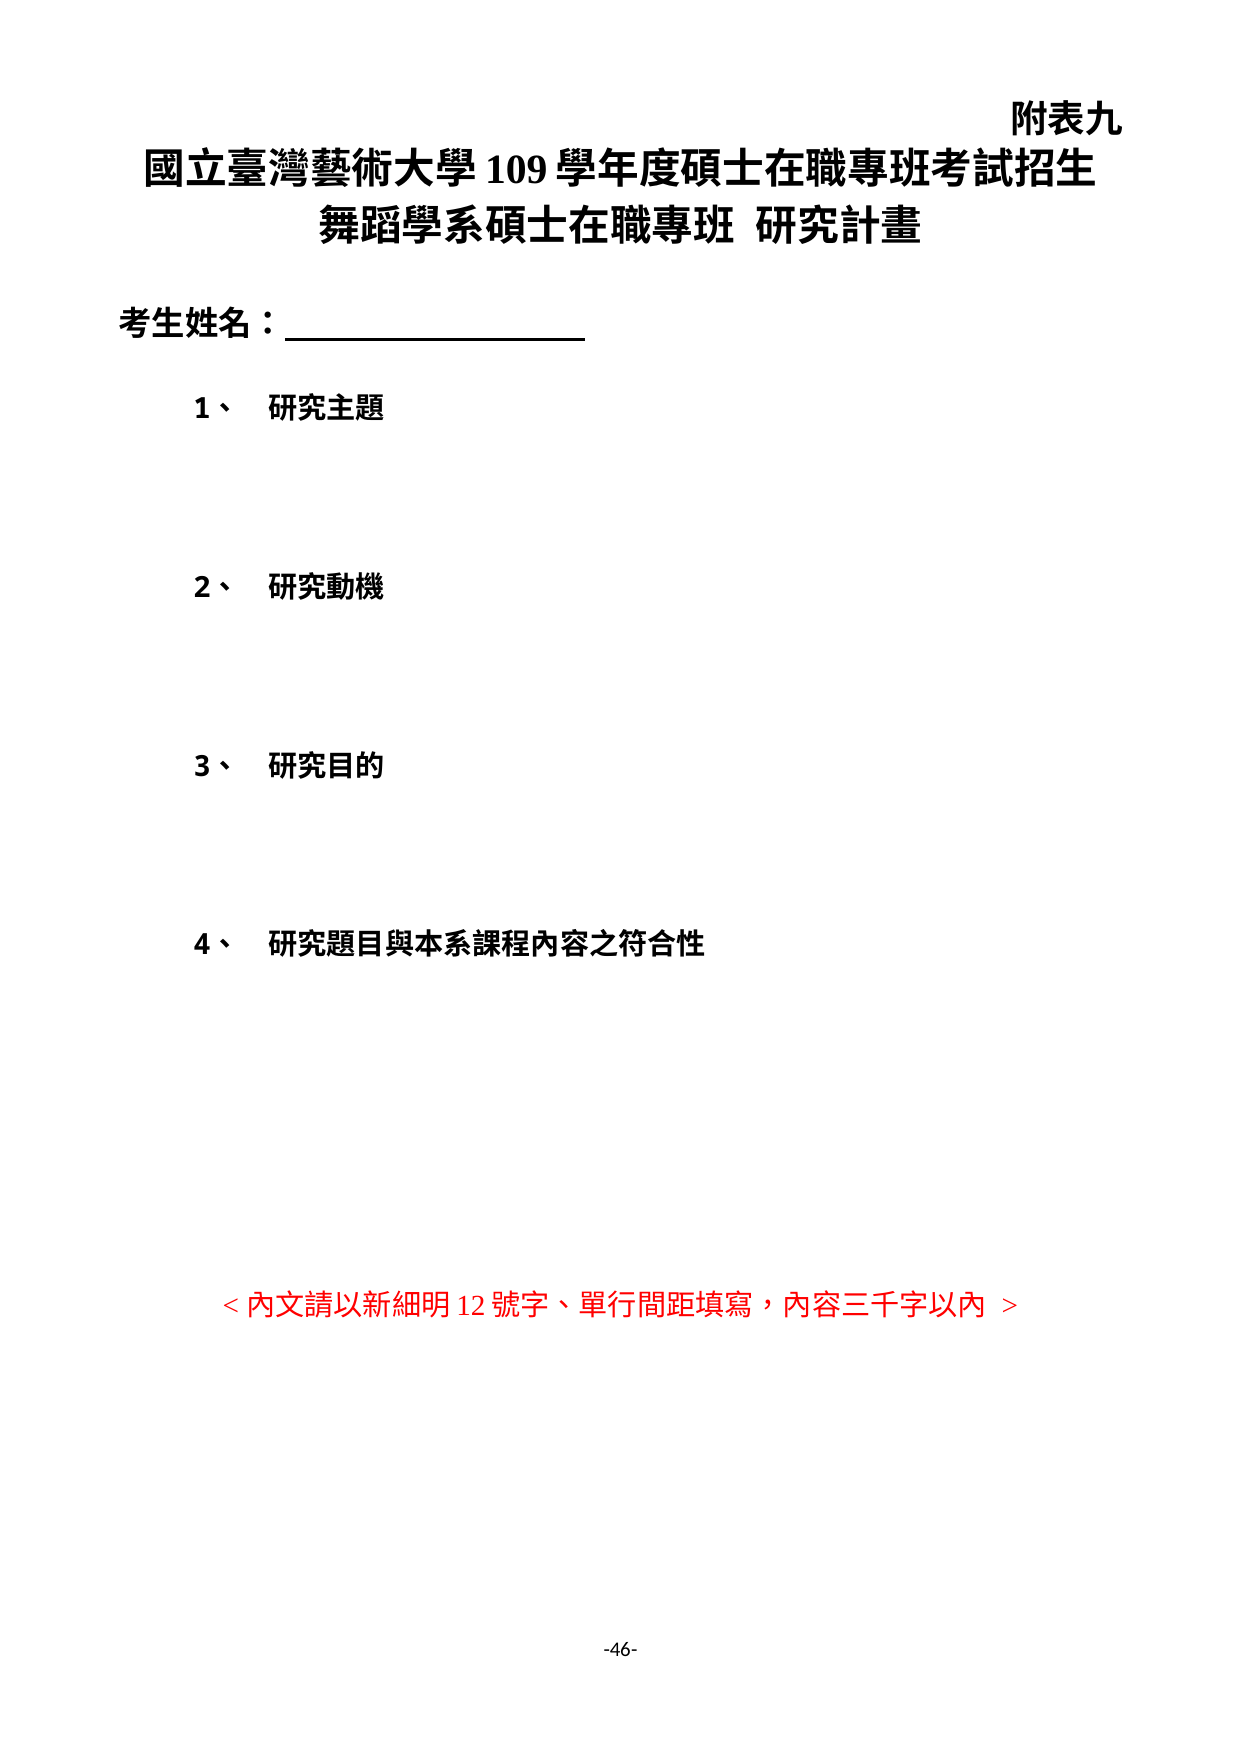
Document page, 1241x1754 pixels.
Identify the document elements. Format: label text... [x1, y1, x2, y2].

text 舞蹈學系碩士在職專班 研究計畫 [118, 207, 1122, 249]
text 考生姓名： [118, 297, 1122, 345]
text 附表九 [118, 89, 1122, 143]
text 國立臺灣藝術大學109學年度碩士在職專班考試招生 [118, 150, 1122, 192]
text < 內文請以新細明12號字、單行間距填寫，內容三千字以內 > [118, 1282, 1122, 1324]
list 研究題目與本系課程內容之符合性 [193, 921, 1122, 963]
list 研究目的 [193, 742, 1122, 784]
list 研究動機 [193, 563, 1122, 606]
list 研究主題 [193, 385, 1122, 427]
